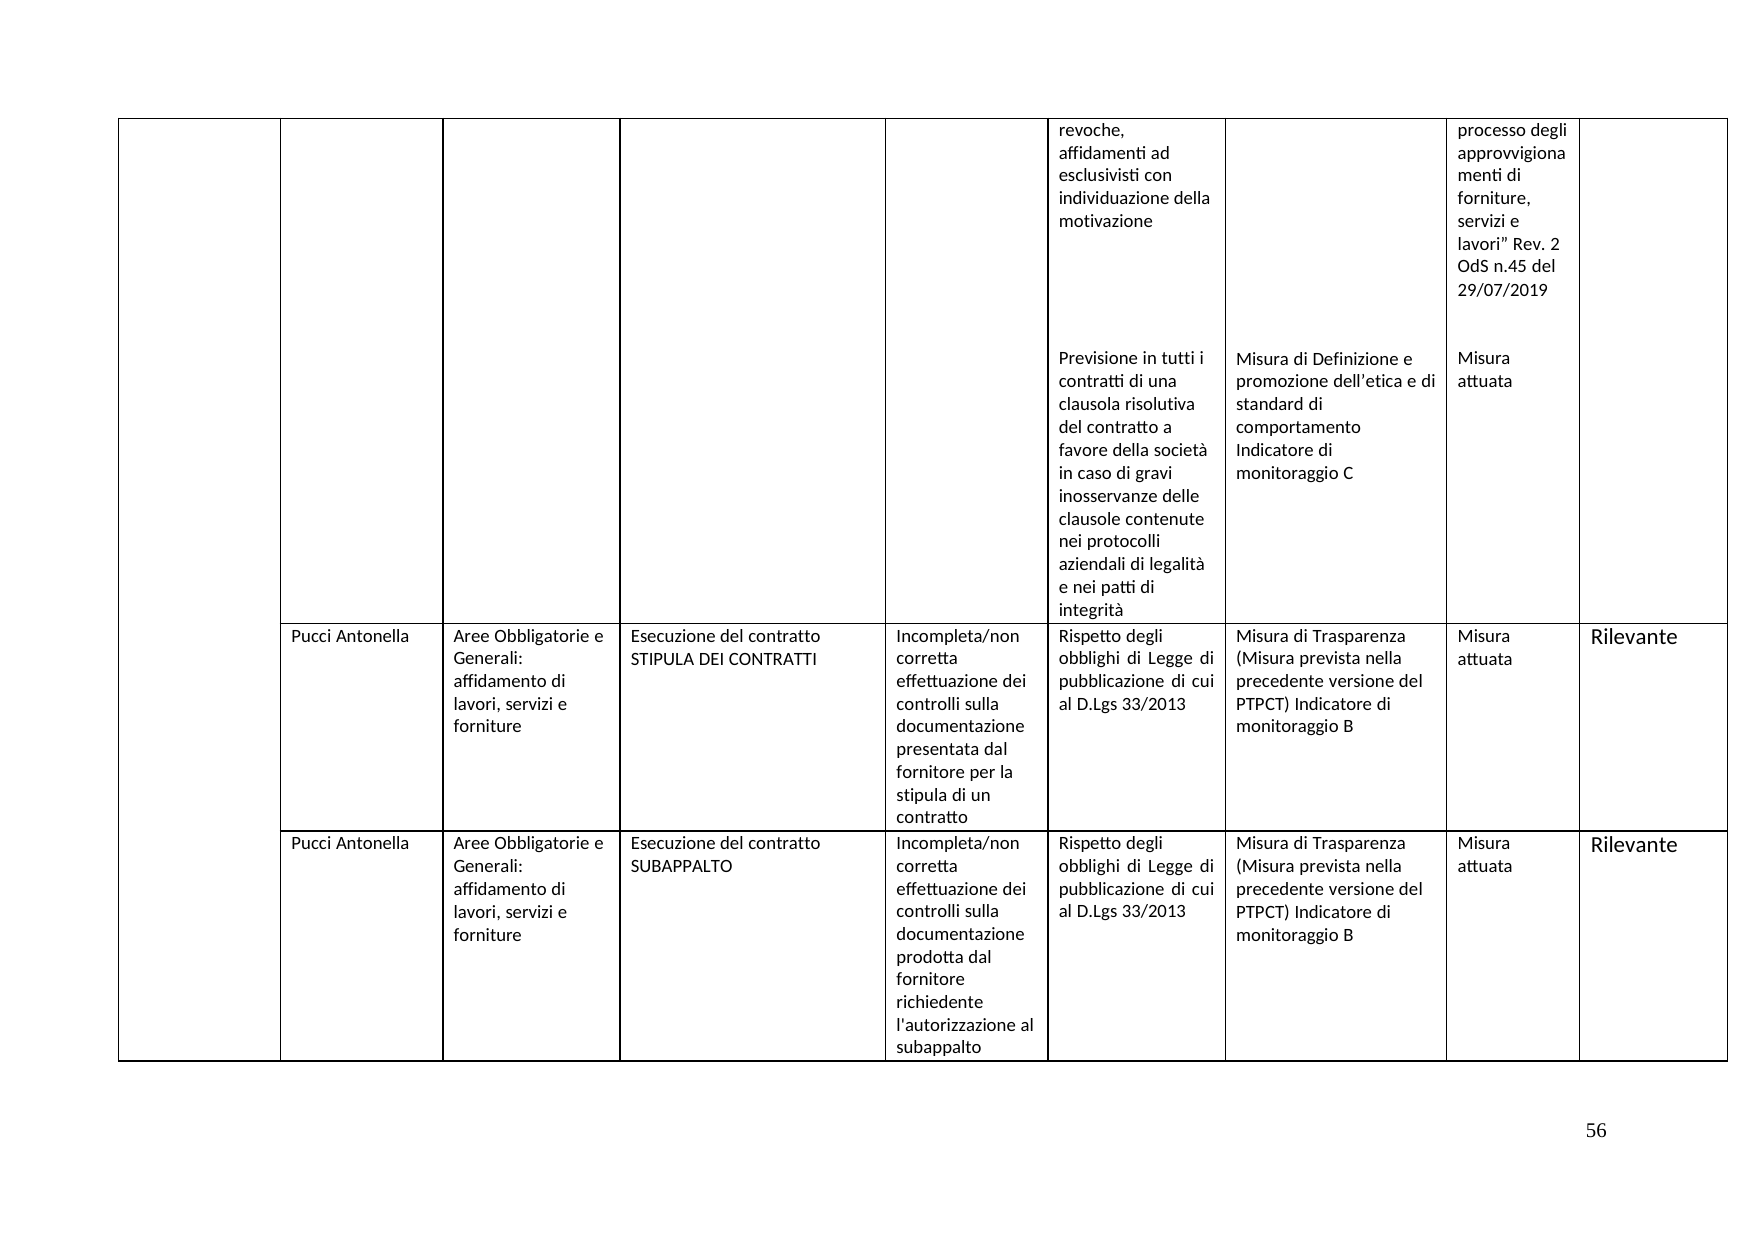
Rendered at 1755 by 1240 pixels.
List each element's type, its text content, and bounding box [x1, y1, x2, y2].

table_header [281, 119, 442, 622]
table_cell Misura attuata [1447, 832, 1579, 1060]
table_header processo degli approvvigiona menti di forniture, servizi e lavori” Rev. 2 OdS n.45 del 29/07/2019 Misura attuata [1447, 119, 1579, 622]
table_header [444, 119, 619, 622]
table_cell Rilevante [1580, 832, 1727, 1060]
table_cell Rispetto degli obblighi di Legge di pubblicazione di cui al D.Lgs 33/2013 [1049, 624, 1225, 830]
table_cell Esecuzione del contratto SUBAPPALTO [621, 832, 885, 1060]
table_cell Pucci Antonella [281, 624, 442, 830]
table_header [621, 119, 885, 622]
table_cell Rispetto degli obblighi di Legge di pubblicazione di cui al D.Lgs 33/2013 [1049, 832, 1225, 1060]
table_header [1580, 119, 1727, 622]
table_cell Aree Obbligatorie e Generali: affidamento di lavori, servizi e forniture [444, 832, 619, 1060]
table_cell Aree Obbligatorie e Generali: affidamento di lavori, servizi e forniture [444, 624, 619, 830]
table_cell Esecuzione del contratto STIPULA DEI CONTRATTI [621, 624, 885, 830]
table_cell Misura attuata [1447, 624, 1579, 830]
table_header Misura di Definizione e promozione dell’etica e di standard di comportamento Indicatore di monitoraggio C [1226, 119, 1446, 622]
table_header revoche, affidamenti ad esclusivisti con individuazione della motivazione Previsione in tutti i contratti di una clausola risolutiva del contratto a favore della società in caso di gravi inosservanze delle clausole contenute nei protocolli aziendali di legalità e nei patti di integrità [1049, 119, 1225, 622]
table_cell Misura di Trasparenza (Misura prevista nella precedente versione del PTPCT) Indicatore di monitoraggio B [1226, 624, 1446, 830]
table_header [119, 119, 280, 1060]
table_cell Rilevante [1580, 624, 1727, 830]
table_header [886, 119, 1047, 622]
table_cell Misura di Trasparenza (Misura prevista nella precedente versione del PTPCT) Indicatore di monitoraggio B [1226, 832, 1446, 1060]
table_cell Incompleta/non corretta effettuazione dei controlli sulla documentazione presentata dal fornitore per la stipula di un contratto [886, 624, 1047, 830]
table_cell Pucci Antonella [281, 832, 442, 1060]
table_cell Incompleta/non corretta effettuazione dei controlli sulla documentazione prodotta dal fornitore richiedente l'autorizzazione al subappalto [886, 832, 1047, 1060]
